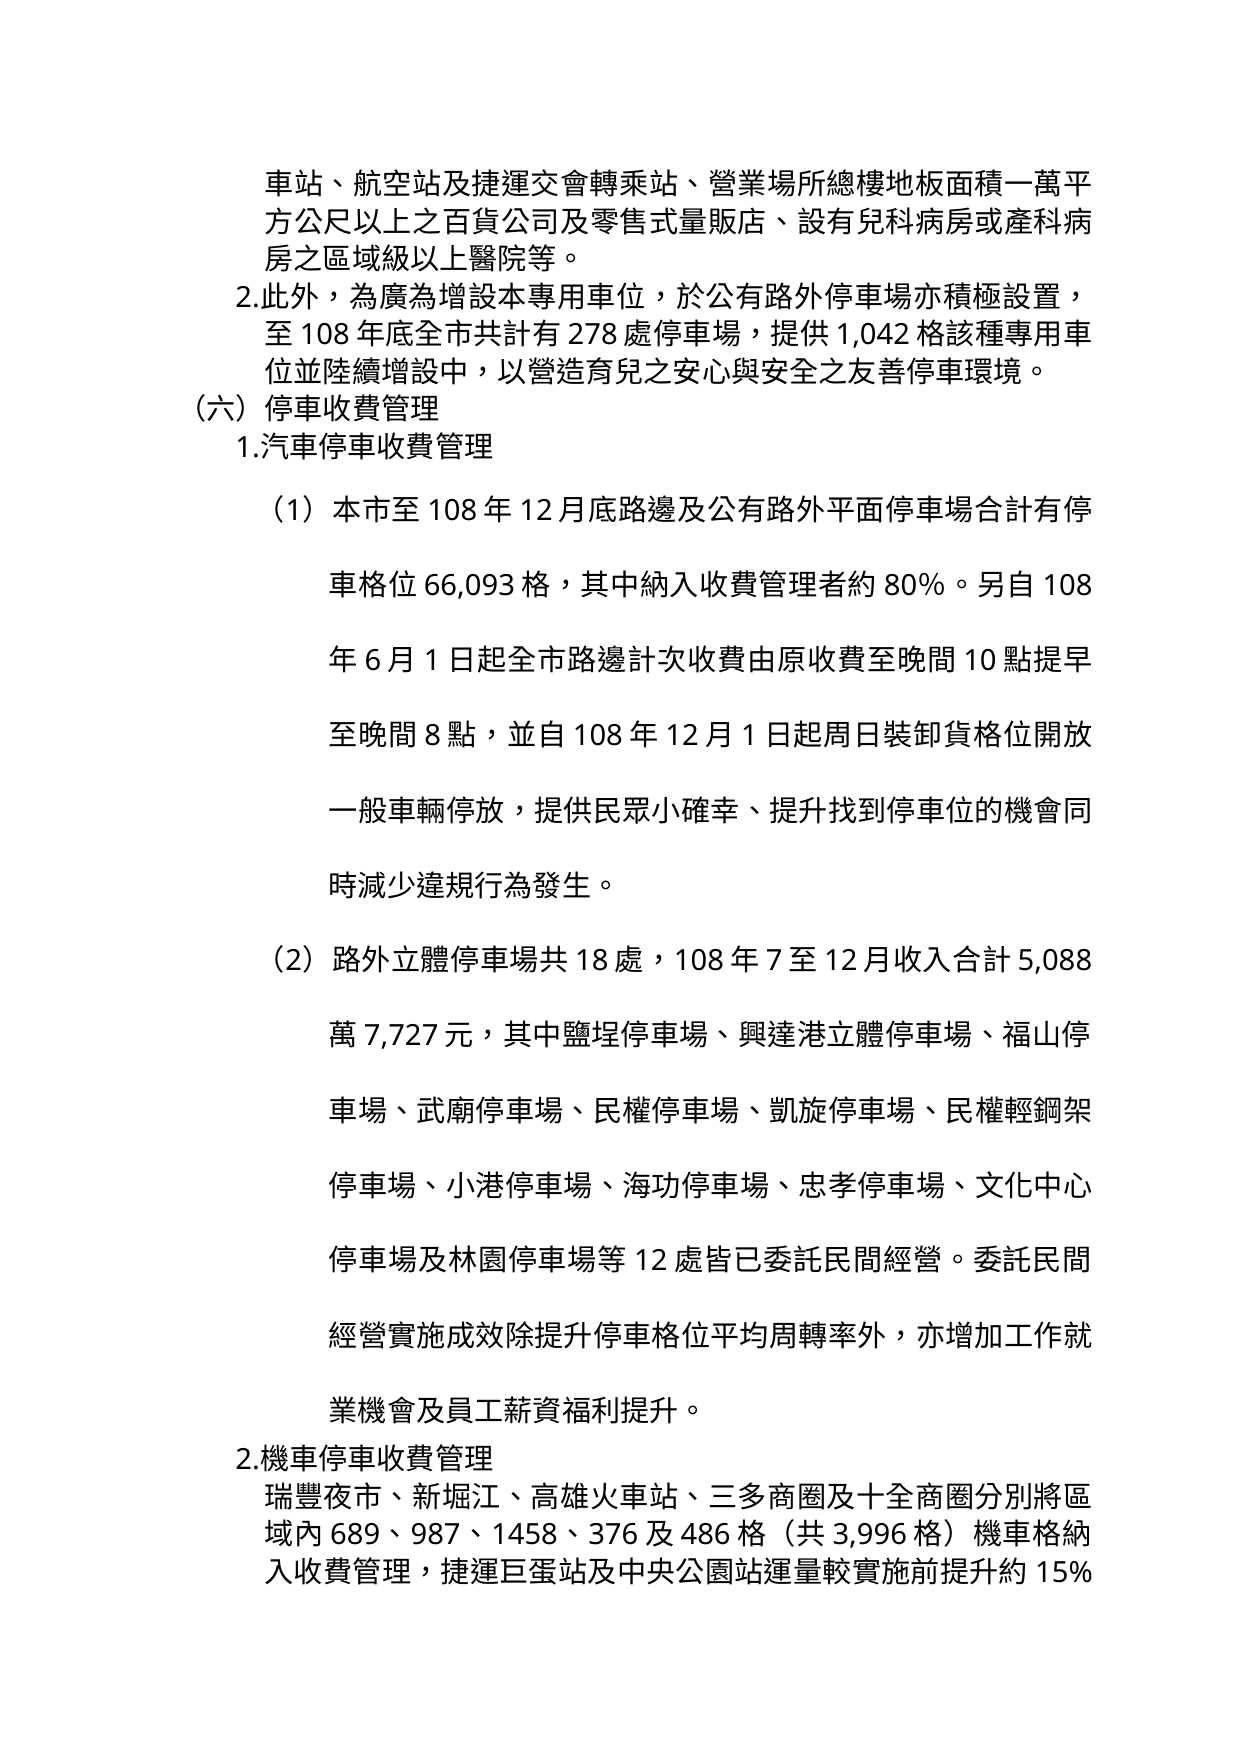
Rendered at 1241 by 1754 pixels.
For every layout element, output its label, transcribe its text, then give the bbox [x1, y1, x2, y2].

text 車站、航空站及捷運交會轉乘站、營業場所總樓地板面積一萬平方公尺以上之百貨公司及零售式量販店、設有兒科病房或產科病房之區域級以上醫院等。 [235, 164, 1092, 277]
text 2.此外，為廣為增設本專用車位，於公有路外停車場亦積極設置，至108年底全市共計有278處停車場，提供1,042格該種專用車位並陸續增設中，以營造育兒之安心與安全之友善停車環境。 [235, 277, 1092, 389]
text （六）停車收費管理 [177, 389, 1092, 427]
text （1）本市至108年12月底路邊及公有路外平面停車場合計有停車格位66,093格，其中納入收費管理者約80％。另自108年6月1日起全市路邊計次收費由原收費至晚間10點提早至晚間8點，並自108年12月1日起周日裝卸貨格位開放一般車輛停放，提供民眾小確幸、提升找到停車位的機會同時減少違規行為發生。 [256, 464, 1092, 914]
text （2）路外立體停車場共18處，108年7至12月收入合計5,088萬7,727元，其中鹽埕停車場、興達港立體停車場、福山停車場、武廟停車場、民權停車場、凱旋停車場、民權輕鋼架停車場、小港停車場、海功停車場、忠孝停車場、文化中心停車場及林園停車場等12處皆已委託民間經營。委託民間經營實施成效除提升停車格位平均周轉率外，亦增加工作就業機會及員工薪資福利提升。 [256, 914, 1092, 1439]
text 2.機車停車收費管理 [235, 1439, 1092, 1477]
text 瑞豐夜市、新堀江、高雄火車站、三多商圈及十全商圈分別將區域內689、987、1458、376及486格（共3,996格）機車格納入收費管理，捷運巨蛋站及中央公園站運量較實施前提升約15% [264, 1477, 1092, 1589]
text 1.汽車停車收費管理 [235, 427, 1092, 464]
